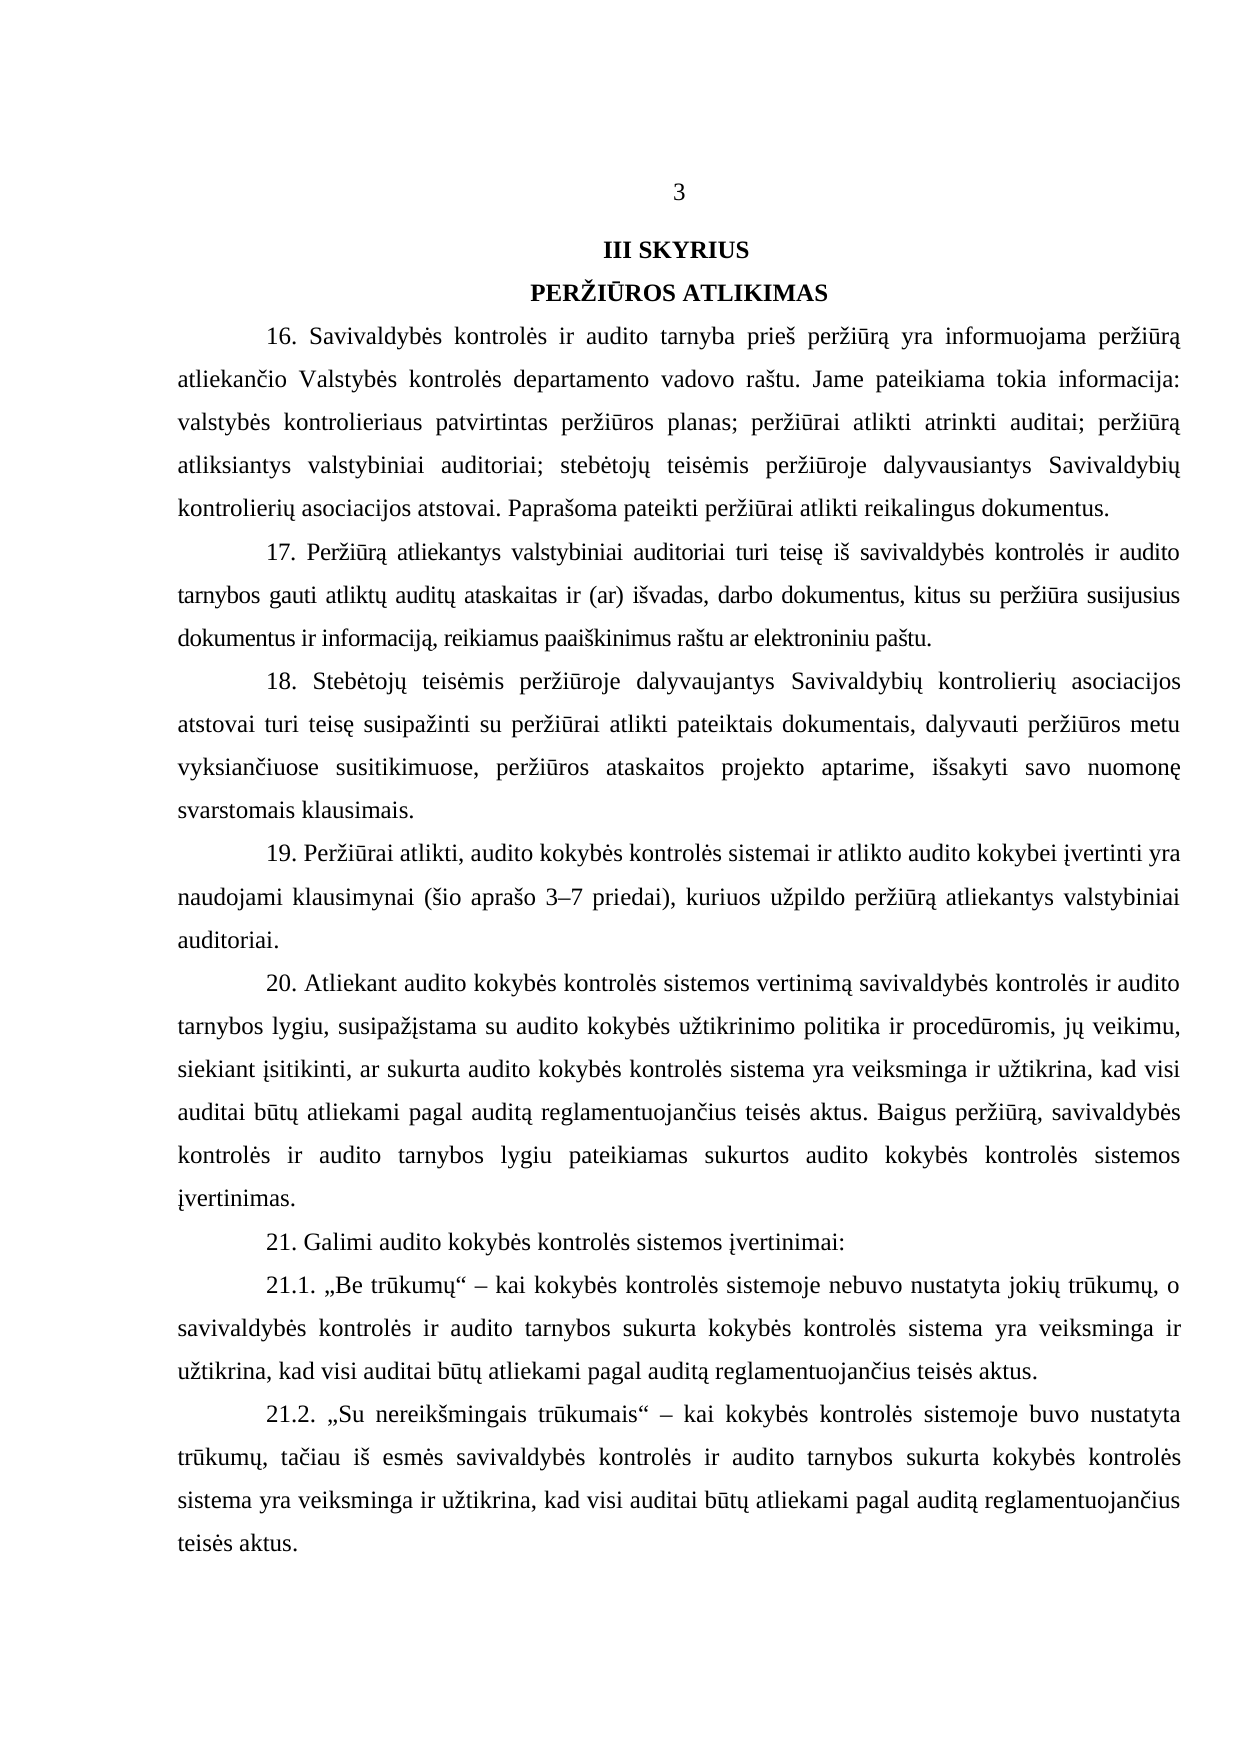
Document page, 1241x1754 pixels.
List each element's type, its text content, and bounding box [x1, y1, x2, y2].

text 17. Peržiūrą atliekantys valstybiniai auditoriai turi teisę iš savivaldybės kontrolės ir audito tarnybos gauti atliktų auditų ataskaitas ir (ar) išvadas, darbo dokumentus, kitus su peržiūra susijusius dokumentus ir informaciją, reikiamus paaiškinimus raštu ar elektroniniu paštu. [177, 537, 1181, 652]
text 18. Stebėtojų teisėmis peržiūroje dalyvaujantys Savivaldybių kontrolierių asociacijos atstovai turi teisę susipažinti su peržiūrai atlikti pateiktais dokumentais, dalyvauti peržiūros metu vyksiančiuose susitikimuose, peržiūros ataskaitos projekto aptarime, išsakyti savo nuomonę svarstomais klausimais. [177, 666, 1181, 824]
text 20. Atliekant audito kokybės kontrolės sistemos vertinimą savivaldybės kontrolės ir audito tarnybos lygiu, susipažįstama su audito kokybės užtikrinimo politika ir procedūromis, jų veikimu, siekiant įsitikinti, ar sukurta audito kokybės kontrolės sistema yra veiksminga ir užtikrina, kad visi auditai būtų atliekami pagal auditą reglamentuojančius teisės aktus. Baigus peržiūrą, savivaldybės kontrolės ir audito tarnybos lygiu pateikiamas sukurtos audito kokybės kontrolės sistemos įvertinimas. [177, 968, 1181, 1212]
text 21. Galimi audito kokybės kontrolės sistemos įvertinimai: [177, 1227, 1181, 1255]
text 19. Peržiūrai atlikti, audito kokybės kontrolės sistemai ir atlikto audito kokybei įvertinti yra naudojami klausimynai (šio aprašo 3–7 priedai), kuriuos užpildo peržiūrą atliekantys valstybiniai auditoriai. [177, 838, 1181, 953]
text 16. Savivaldybės kontrolės ir audito tarnyba prieš peržiūrą yra informuojama peržiūrą atliekančio Valstybės kontrolės departamento vadovo raštu. Jame pateikiama tokia informacija: valstybės kontrolieriaus patvirtintas peržiūros planas; peržiūrai atlikti atrinkti auditai; peržiūrą atliksiantys valstybiniai auditoriai; stebėtojų teisėmis peržiūroje dalyvausiantys Savivaldybių kontrolierių asociacijos atstovai. Paprašoma pateikti peržiūrai atlikti reikalingus dokumentus. [177, 321, 1181, 522]
text III SKYRIUS [177, 235, 1181, 263]
text 21.2. „Su nereikšmingais trūkumais“ – kai kokybės kontrolės sistemoje buvo nustatyta trūkumų, tačiau iš esmės savivaldybės kontrolės ir audito tarnybos sukurta kokybės kontrolės sistema yra veiksminga ir užtikrina, kad visi auditai būtų atliekami pagal auditą reglamentuojančius teisės aktus. [177, 1399, 1181, 1557]
text PERŽIŪROS ATLIKIMAS [177, 278, 1181, 307]
text 21.1. „Be trūkumų“ – kai kokybės kontrolės sistemoje nebuvo nustatyta jokių trūkumų, o savivaldybės kontrolės ir audito tarnybos sukurta kokybės kontrolės sistema yra veiksminga ir užtikrina, kad visi auditai būtų atliekami pagal auditą reglamentuojančius teisės aktus. [177, 1270, 1181, 1385]
